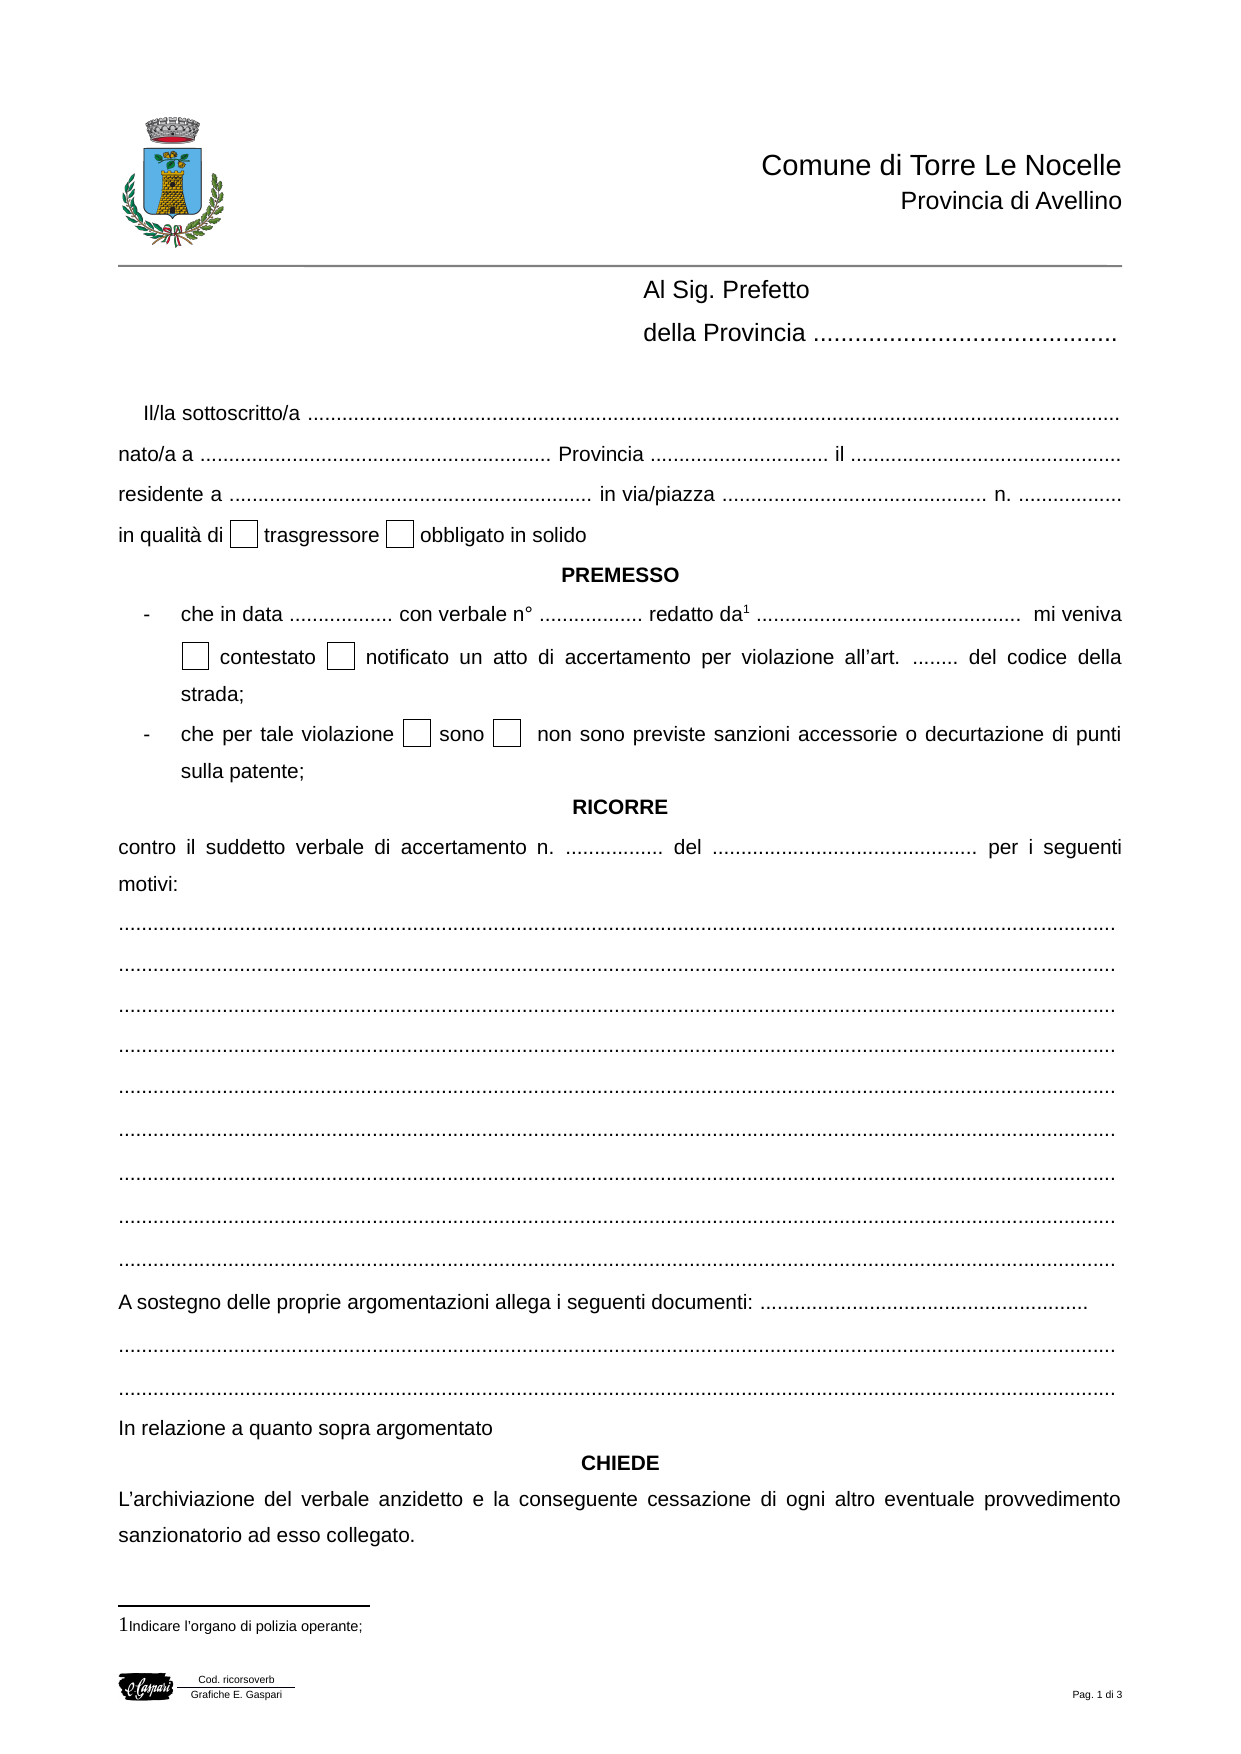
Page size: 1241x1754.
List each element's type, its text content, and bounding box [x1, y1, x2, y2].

text A sostegno delle proprie argomentazioni allega i seguenti documenti: ......................................................... [118, 1286, 1122, 1315]
text Al Sig. Prefetto [643, 275, 1122, 303]
text Comune di Torre Le Nocelle [224, 148, 1122, 181]
list Indicare l’organo di polizia operante; [118, 1612, 1122, 1636]
text contro il suddetto verbale di accertamento n. ................. del .............................................. per i seguenti motivi: [118, 831, 1122, 895]
text In relazione a quanto sopra argomentato [118, 1415, 1122, 1439]
text della Provincia ............................................ [643, 318, 1122, 347]
text ............................................................................................................................................................................. [118, 1329, 1122, 1358]
list che per tale violazione sono non sono previste sanzioni accessorie o decurtazione di punti sulla patente; [143, 718, 1122, 783]
text PREMESSO [118, 562, 1122, 586]
text ............................................................................................................................................................................. [118, 1372, 1122, 1401]
text ............................................................................................................................................................................. [118, 1157, 1122, 1185]
picture [122, 117, 224, 248]
text L’archiviazione del verbale anzidetto e la conseguente cessazione di ogni altro eventuale provvedimento sanzionatorio ad esso collegato. [118, 1487, 1122, 1547]
text Provincia di Avellino [224, 186, 1122, 215]
text ............................................................................................................................................................................. [118, 1243, 1122, 1272]
text ............................................................................................................................................................................. [118, 1200, 1122, 1228]
picture [118, 1672, 174, 1701]
text ............................................................................................................................................................................. ............................................................................................................................................................................. ............................................................................................................................................................................. ............................................................................................................................................................................. ............................................................................................................................................................................. [118, 907, 1122, 1099]
text RICORRE [118, 795, 1122, 819]
text CHIEDE [118, 1451, 1122, 1475]
text Il/la sottoscritto/a ............................................................................................................................................. nato/a a ............................................................. Provincia ............................... il ............................................... residente a ............................................................... in via/piazza .............................................. n. .................. in qualità di trasgressore obbligato in solido [118, 397, 1122, 548]
text ............................................................................................................................................................................. [118, 1113, 1122, 1142]
list che in data .................. con verbale n° .................. redatto da .............................................. mi veniva contestato notificato un atto di accertamento per violazione all’art. ........ del codice della strada; [143, 598, 1122, 706]
